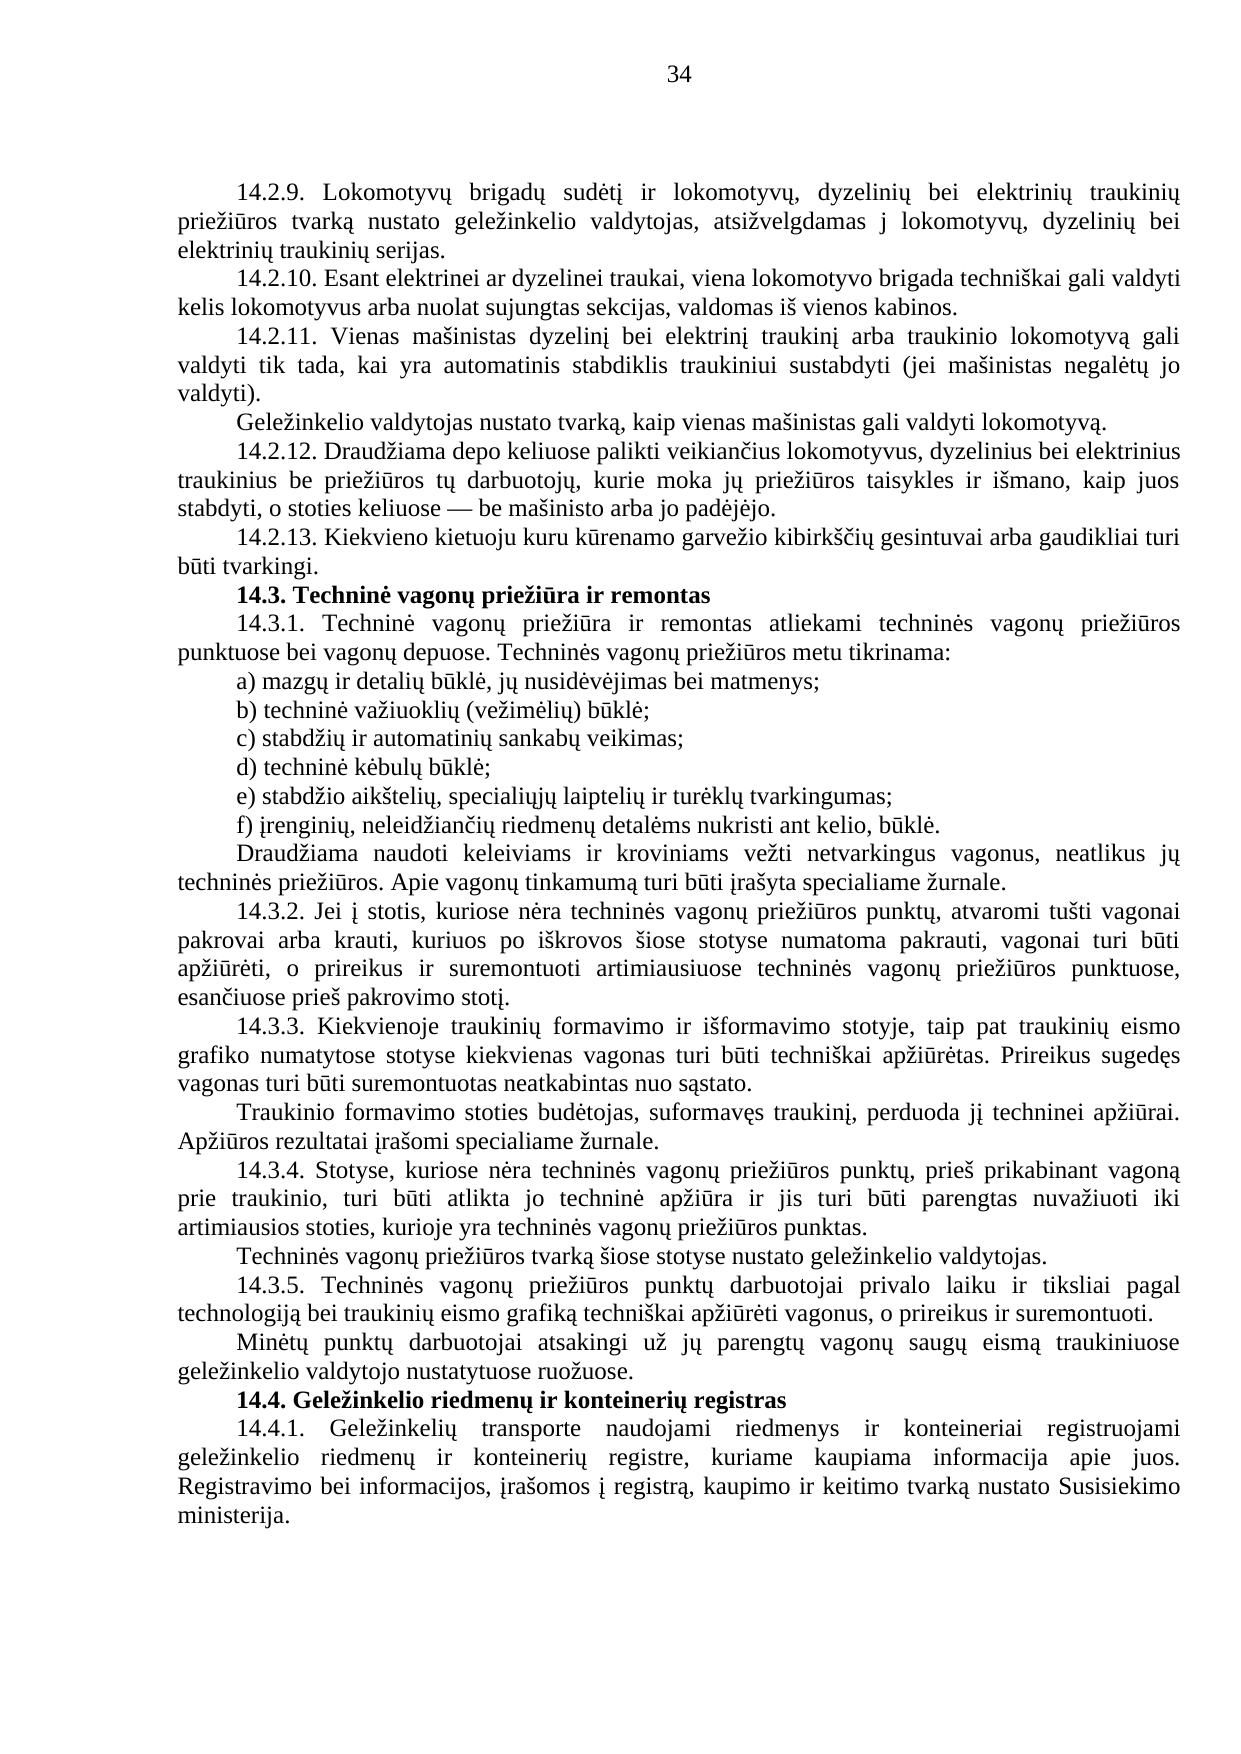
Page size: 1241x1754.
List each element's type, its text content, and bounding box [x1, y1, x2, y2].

text c) stabdžių ir automatinių sankabų veikimas; [177, 723, 1181, 752]
text a) mazgų ir detalių būklė, jų nusidėvėjimas bei matmenys; [177, 666, 1181, 695]
text 14.2.13. Kiekvieno kietuoju kuru kūrenamo garvežio kibirkščių gesintuvai arba gaudikliai turi būti tvarkingi. [177, 522, 1181, 580]
text 14.3.5. Techninės vagonų priežiūros punktų darbuotojai privalo laiku ir tiksliai pagal technologiją bei traukinių eismo grafiką techniškai apžiūrėti vagonus, o prireikus ir suremontuoti. [177, 1270, 1181, 1327]
text 14.2.10. Esant elektrinei ar dyzelinei traukai, viena lokomotyvo brigada techniškai gali valdyti kelis lokomotyvus arba nuolat sujungtas sekcijas, valdomas iš vienos kabinos. [177, 263, 1181, 321]
text 14.4.1. Geležinkelių transporte naudojami riedmenys ir konteineriai registruojami geležinkelio riedmenų ir konteinerių registre, kuriame kaupiama informacija apie juos. Registravimo bei informacijos, įrašomos į registrą, kaupimo ir keitimo tvarką nustato Susisiekimo ministerija. [177, 1413, 1181, 1528]
text d) techninė kėbulų būklė; [177, 752, 1181, 781]
text b) techninė važiuoklių (vežimėlių) būklė; [177, 695, 1181, 723]
text 14.3.3. Kiekvienoje traukinių formavimo ir išformavimo stotyje, taip pat traukinių eismo grafiko numatytose stotyse kiekvienas vagonas turi būti techniškai apžiūrėtas. Prireikus sugedęs vagonas turi būti suremontuotas neatkabintas nuo sąstato. [177, 1011, 1181, 1097]
text f) įrenginių, neleidžiančių riedmenų detalėms nukristi ant kelio, būklė. [177, 810, 1181, 838]
text Techninės vagonų priežiūros tvarką šiose stotyse nustato geležinkelio valdytojas. [177, 1241, 1181, 1270]
text 14.2.9. Lokomotyvų brigadų sudėtį ir lokomotyvų, dyzelinių bei elektrinių traukinių priežiūros tvarką nustato geležinkelio valdytojas, atsižvelgdamas j lokomotyvų, dyzelinių bei elektrinių traukinių serijas. [177, 177, 1181, 263]
text Draudžiama naudoti keleiviams ir kroviniams vežti netvarkingus vagonus, neatlikus jų techninės priežiūros. Apie vagonų tinkamumą turi būti įrašyta specialiame žurnale. [177, 838, 1181, 896]
text 14.3.4. Stotyse, kuriose nėra techninės vagonų priežiūros punktų, prieš prikabinant vagoną prie traukinio, turi būti atlikta jo techninė apžiūra ir jis turi būti parengtas nuvažiuoti iki artimiausios stoties, kurioje yra techninės vagonų priežiūros punktas. [177, 1155, 1181, 1241]
text Traukinio formavimo stoties budėtojas, suformavęs traukinį, perduoda jį techninei apžiūrai. Apžiūros rezultatai įrašomi specialiame žurnale. [177, 1097, 1181, 1155]
text 14.4. Geležinkelio riedmenų ir konteinerių registras [236, 1385, 1139, 1413]
text Geležinkelio valdytojas nustato tvarką, kaip vienas mašinistas gali valdyti lokomotyvą. [177, 407, 1181, 436]
text e) stabdžio aikštelių, specialiųjų laiptelių ir turėklų tvarkingumas; [177, 781, 1181, 810]
text 14.3.2. Jei į stotis, kuriose nėra techninės vagonų priežiūros punktų, atvaromi tušti vagonai pakrovai arba krauti, kuriuos po iškrovos šiose stotyse numatoma pakrauti, vagonai turi būti apžiūrėti, o prireikus ir suremontuoti artimiausiuose techninės vagonų priežiūros punktuose, esančiuose prieš pakrovimo stotį. [177, 896, 1181, 1011]
text Minėtų punktų darbuotojai atsakingi už jų parengtų vagonų saugų eismą traukiniuose geležinkelio valdytojo nustatytuose ruožuose. [177, 1327, 1181, 1385]
text 14.2.11. Vienas mašinistas dyzelinį bei elektrinį traukinį arba traukinio lokomotyvą gali valdyti tik tada, kai yra automatinis stabdiklis traukiniui sustabdyti (jei mašinistas negalėtų jo valdyti). [177, 321, 1181, 407]
text 14.2.12. Draudžiama depo keliuose palikti veikiančius lokomotyvus, dyzelinius bei elektrinius traukinius be priežiūros tų darbuotojų, kurie moka jų priežiūros taisykles ir išmano, kaip juos stabdyti, o stoties keliuose — be mašinisto arba jo padėjėjo. [177, 436, 1181, 522]
text 14.3.1. Techninė vagonų priežiūra ir remontas atliekami techninės vagonų priežiūros punktuose bei vagonų depuose. Techninės vagonų priežiūros metu tikrinama: [177, 608, 1181, 666]
text 14.3. Techninė vagonų priežiūra ir remontas [236, 580, 1139, 608]
